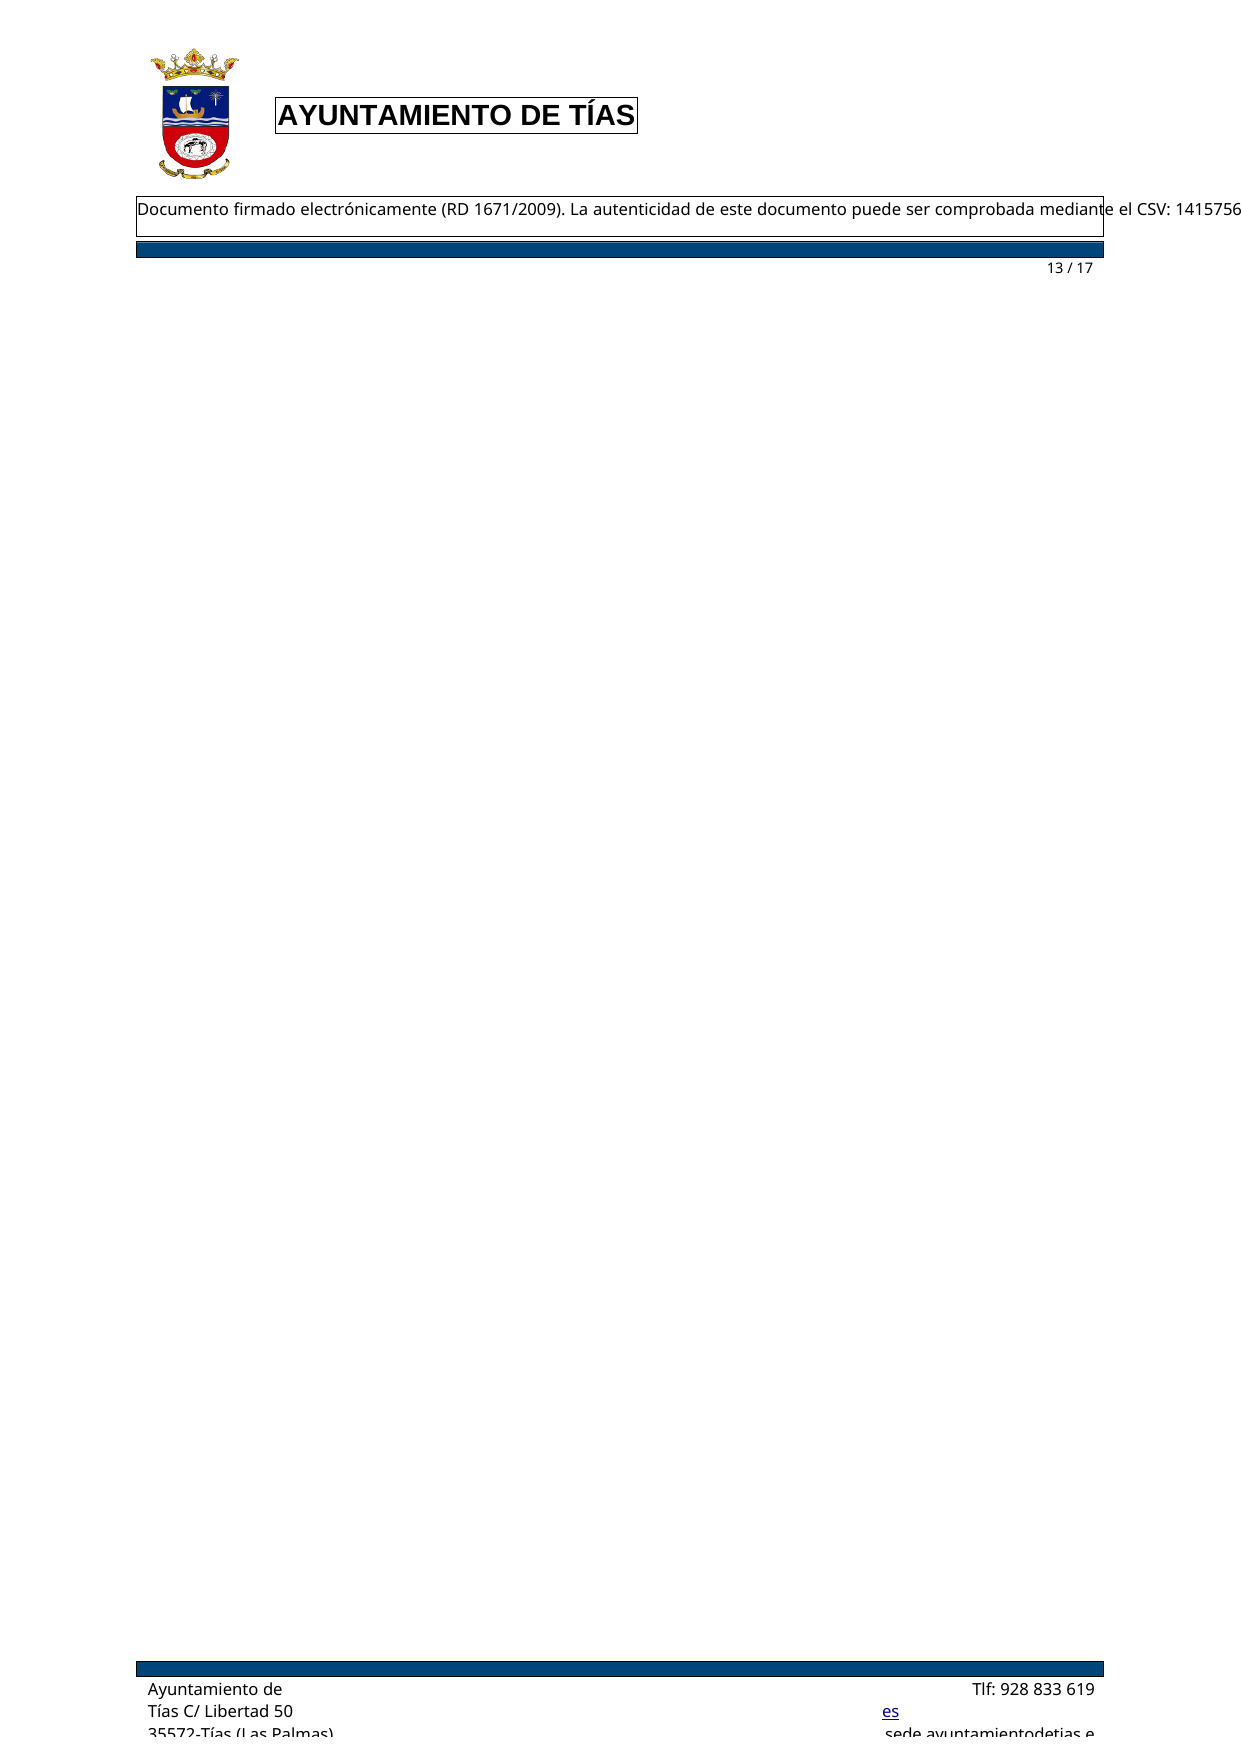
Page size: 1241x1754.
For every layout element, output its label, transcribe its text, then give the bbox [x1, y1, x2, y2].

picture [150, 48, 241, 177]
text 13 / 17 [135, 177, 1093, 278]
